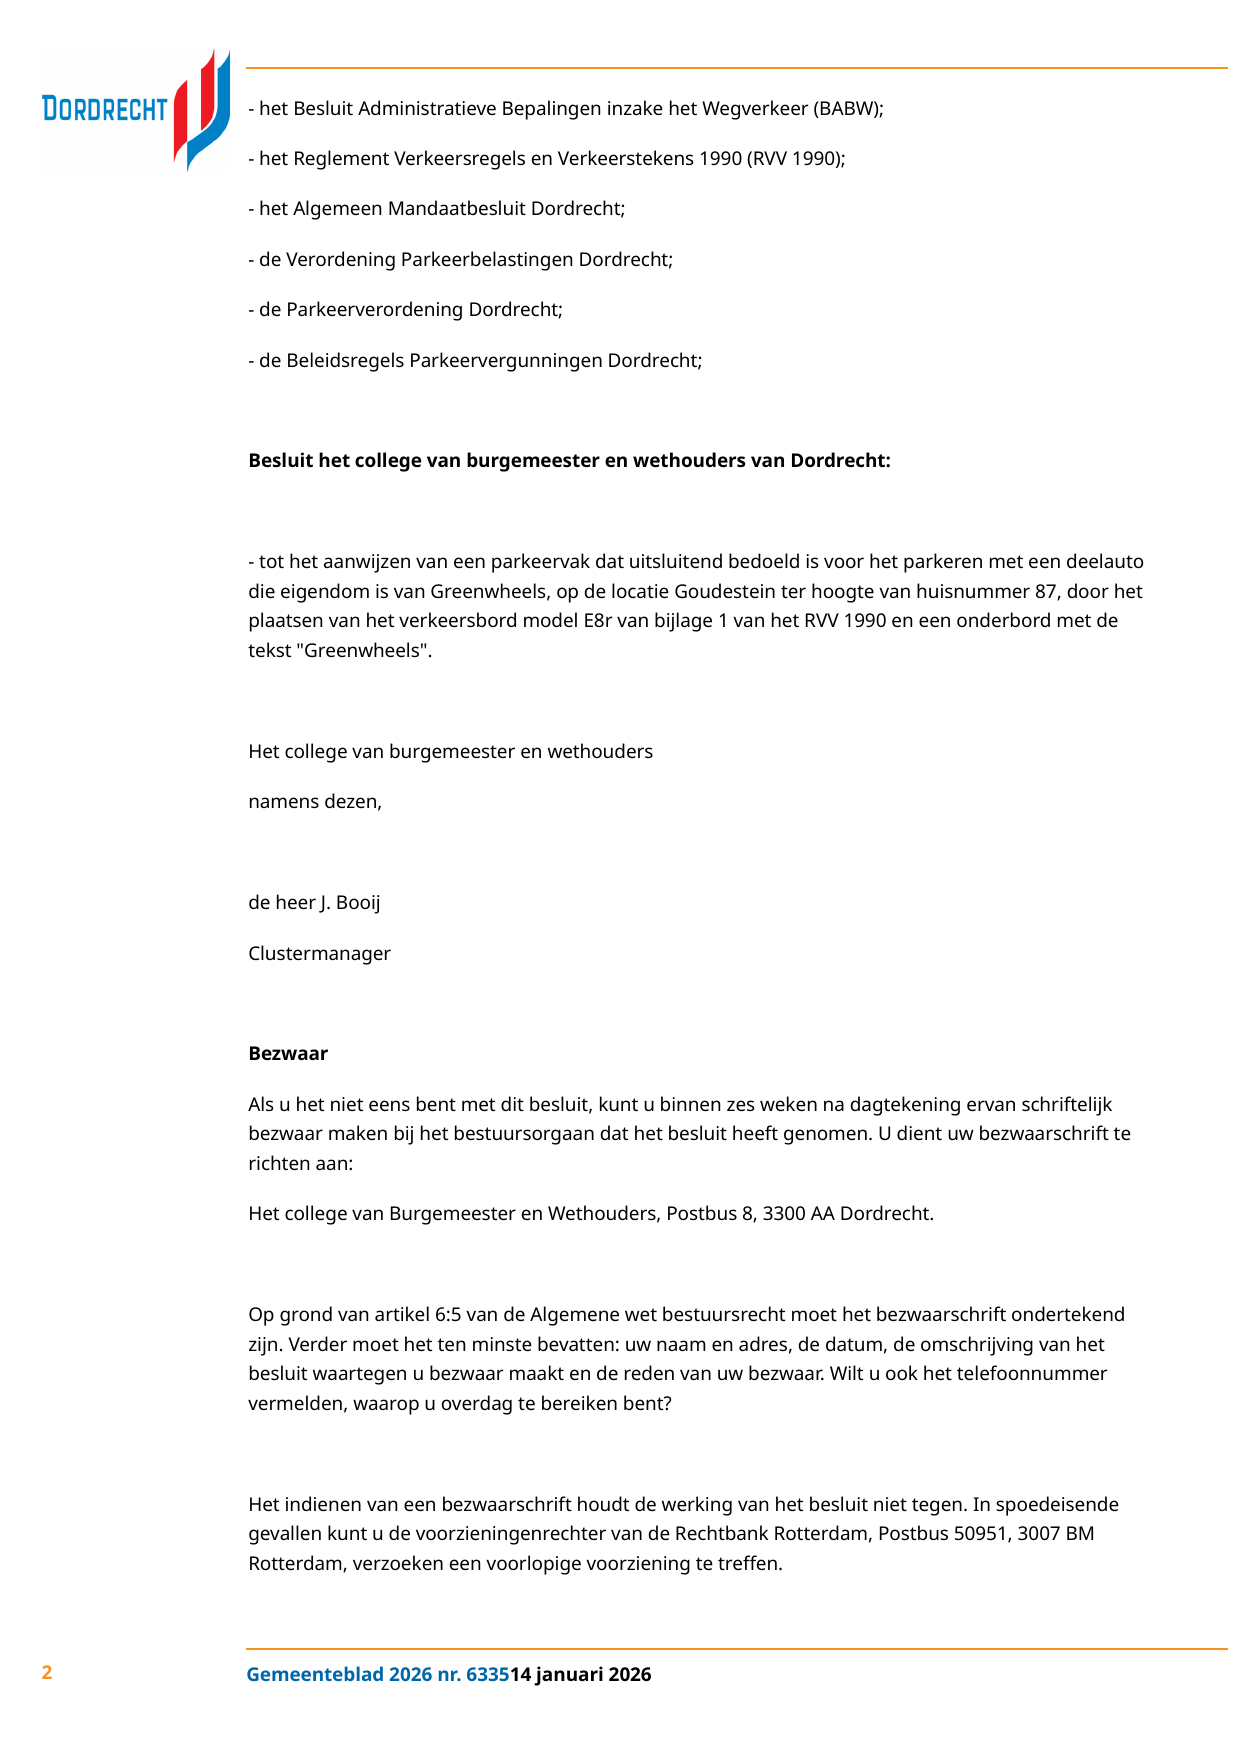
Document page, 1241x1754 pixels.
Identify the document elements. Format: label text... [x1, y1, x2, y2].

text - de Verordening Parkeerbelastingen Dordrecht; [248, 246, 1152, 272]
text Het college van burgemeester en wethouders [248, 738, 1152, 764]
text Het indienen van een bezwaarschrift houdt de werking van het besluit niet tegen. In spoedeisende gevallen kunt u de voorzieningenrechter van de Rechtbank Rotterdam, Postbus 50951, 3007 BM Rotterdam, verzoeken een voorlopige voorziening te treffen. [248, 1491, 1152, 1576]
text namens dezen, [248, 788, 1152, 814]
text Het college van Burgemeester en Wethouders, Postbus 8, 3300 AA Dordrecht. [248, 1201, 1152, 1226]
text - de Beleidsregels Parkeervergunningen Dordrecht; [248, 347, 1152, 373]
text - de Parkeerverordening Dordrecht; [248, 296, 1152, 322]
picture [41, 47, 231, 172]
text de heer J. Booij [248, 889, 1152, 915]
text Als u het niet eens bent met dit besluit, kunt u binnen zes weken na dagtekening ervan schriftelijk bezwaar maken bij het bestuursorgaan dat het besluit heeft genomen. U dient uw bezwaarschrift te richten aan: [248, 1091, 1152, 1176]
text Op grond van artikel 6:5 van de Algemene wet bestuursrecht moet het bezwaarschrift ondertekend zijn. Verder moet het ten minste bevatten: uw naam en adres, de datum, de omschrijving van het besluit waartegen u bezwaar maakt en de reden van uw bezwaar. Wilt u ook het telefoonnummer vermelden, waarop u overdag te bereiken bent? [248, 1301, 1152, 1416]
text Besluit het college van burgemeester en wethouders van Dordrecht: [248, 448, 1152, 473]
text - het Besluit Administratieve Bepalingen inzake het Wegverkeer (BABW); [248, 95, 1152, 121]
text - tot het aanwijzen van een parkeervak dat uitsluitend bedoeld is voor het parkeren met een deelauto die eigendom is van Greenwheels, op de locatie Goudestein ter hoogte van huisnummer 87, door het plaatsen van het verkeersbord model E8r van bijlage 1 van het RVV 1990 en een onderbord met de tekst "Greenwheels". [248, 548, 1152, 663]
text - het Algemeen Mandaatbesluit Dordrecht; [248, 196, 1152, 221]
text - het Reglement Verkeersregels en Verkeerstekens 1990 (RVV 1990); [248, 145, 1152, 171]
text Clustermanager [248, 940, 1152, 966]
text Bezwaar [248, 1041, 1152, 1066]
